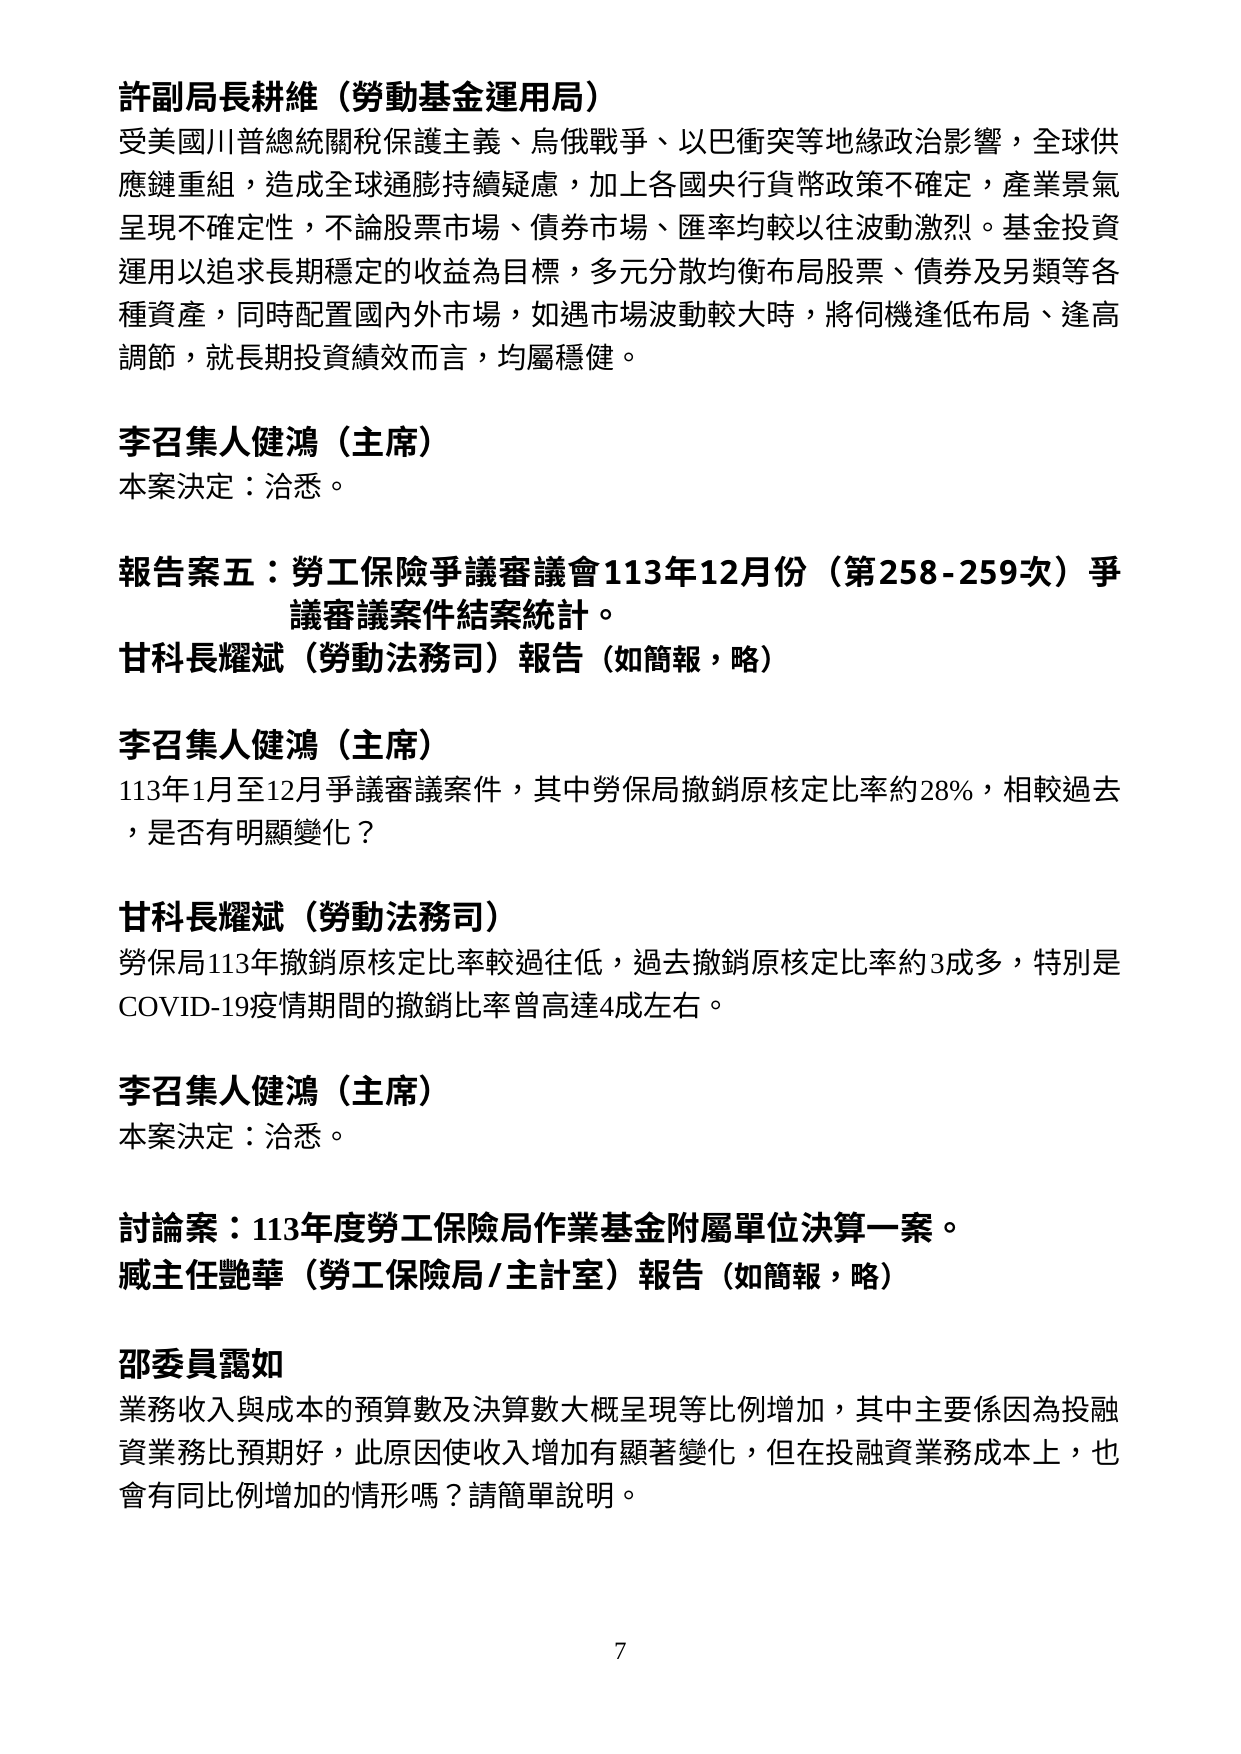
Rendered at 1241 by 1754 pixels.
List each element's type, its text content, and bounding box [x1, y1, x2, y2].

text 受美國川普總統關稅保護主義、烏俄戰爭、以巴衝突等地緣政治影響，全球供應鏈重組，造成全球通膨持續疑慮，加上各國央行貨幣政策不確定，產業景氣呈現不確定性，不論股票市場、債券市場、匯率均較以往波動激烈。基金投資運用以追求長期穩定的收益為目標，多元分散均衡布局股票、債券及另類等各種資產，同時配置國內外市場，如遇市場波動較大時，將伺機逢低布局、逢高調節，就長期投資績效而言，均屬穩健。 [118, 118, 1122, 377]
text 報告案五：勞工保險爭議審議會113年12月份（第258-259次）爭議審議案件結案統計。 [118, 550, 1122, 636]
text 許副局長耕維（勞動基金運用局） [118, 75, 1122, 118]
text 李召集人健鴻（主席） [118, 1069, 1122, 1112]
text 邵委員靄如 [118, 1342, 1122, 1386]
text 李召集人健鴻（主席） [118, 420, 1122, 463]
text 李召集人健鴻（主席） [118, 722, 1122, 766]
text 113年1月至12月爭議審議案件，其中勞保局撤銷原核定比率約28%，相較過去，是否有明顯變化？ [118, 766, 1122, 852]
text 甘科長耀斌（勞動法務司）報告（如簡報，略） [118, 636, 1122, 679]
text 勞保局113年撤銷原核定比率較過往低，過去撤銷原核定比率約3成多，特別是COVID-19疫情期間的撤銷比率曾高達4成左右。 [118, 938, 1122, 1026]
text 本案決定：洽悉。 [118, 463, 1122, 506]
text 業務收入與成本的預算數及決算數大概呈現等比例增加，其中主要係因為投融資業務比預期好，此原因使收入增加有顯著變化，但在投融資業務成本上，也會有同比例增加的情形嗎？請簡單說明。 [118, 1386, 1122, 1515]
text 討論案：113年度勞工保險局作業基金附屬單位決算一案。 [118, 1199, 1122, 1251]
text 甘科長耀斌（勞動法務司） [118, 895, 1122, 938]
text 臧主任艷華（勞工保險局/主計室）報告（如簡報，略） [118, 1251, 1122, 1297]
text 本案決定：洽悉。 [118, 1112, 1122, 1156]
